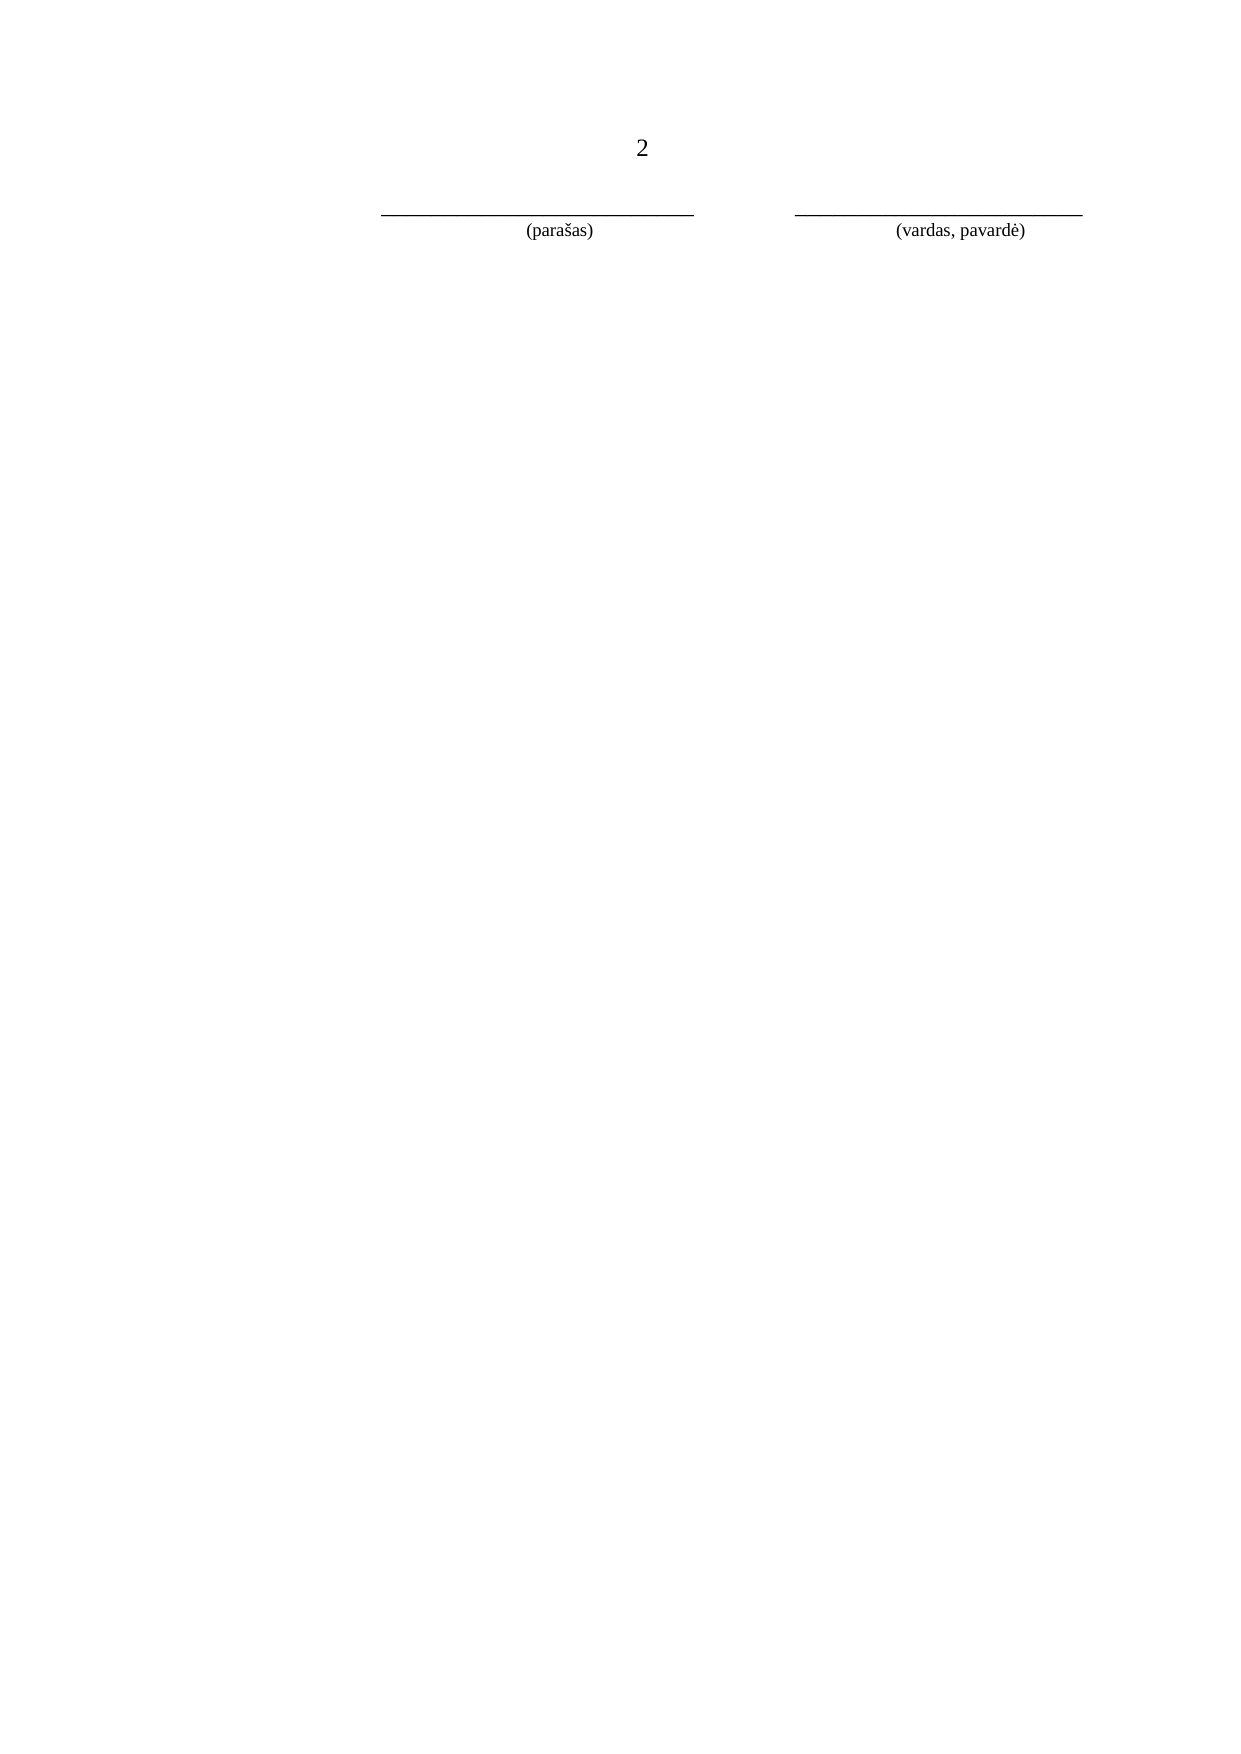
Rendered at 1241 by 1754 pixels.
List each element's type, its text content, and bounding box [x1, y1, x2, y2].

table_cell (parašas) [358, 219, 762, 253]
table_cell (vardas, pavardė) [762, 219, 1159, 253]
table_header _________________________ [358, 190, 762, 219]
table_header _______________________ [762, 190, 1159, 219]
table_header [133, 190, 357, 219]
table_cell [133, 219, 357, 253]
